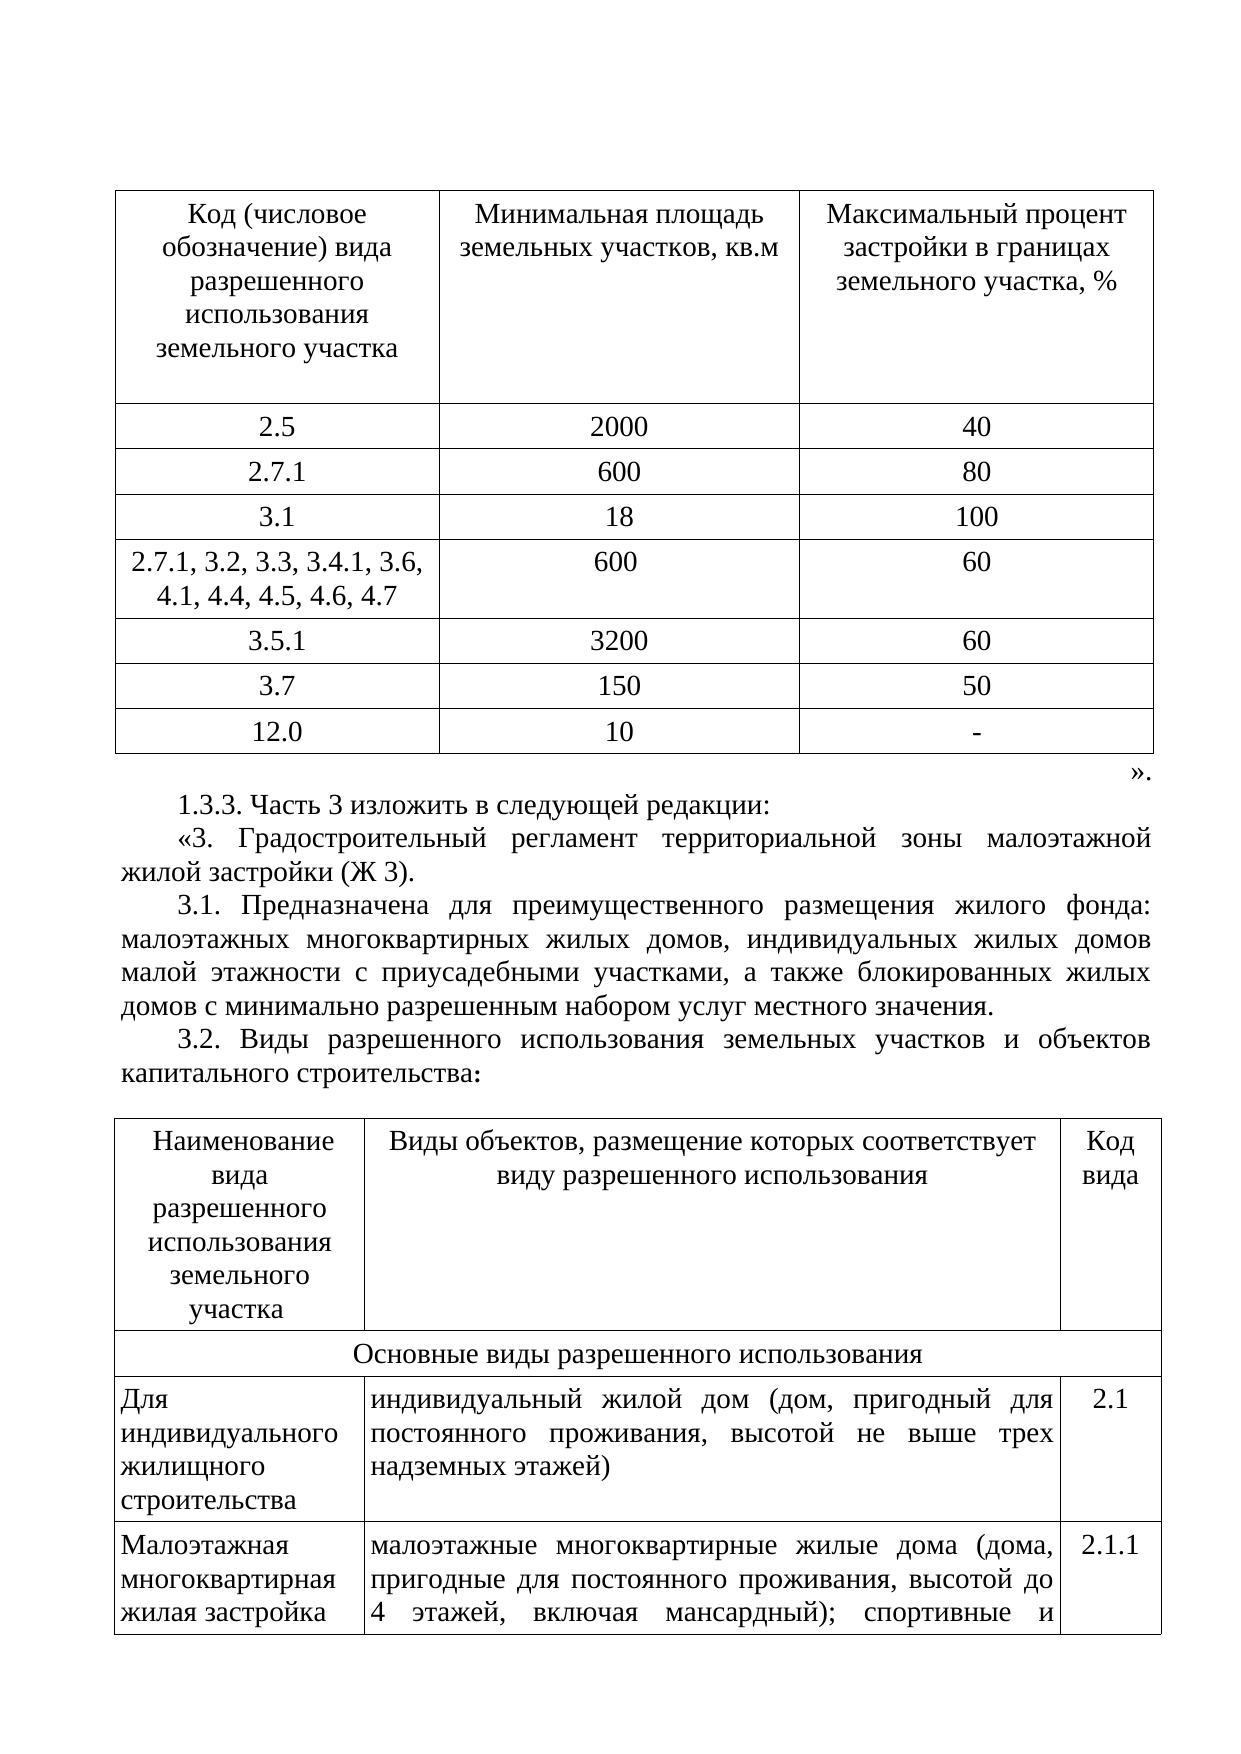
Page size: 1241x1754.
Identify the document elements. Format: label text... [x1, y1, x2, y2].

table_header Максимальный процент застройки в границах земельного участка, % [800, 191, 1153, 403]
table_cell 3.1 [116, 495, 439, 539]
table_header Минимальная площадь земельных участков, кв.м [440, 191, 799, 403]
table_cell 600 [440, 449, 799, 493]
table_cell малоэтажные многоквартирные жилые дома (дома, пригодные для постоянного проживания, высотой до 4 этажей, включая мансардный); спортивные и [365, 1522, 1060, 1634]
table_cell - [800, 709, 1153, 753]
table_header Наименование вида разрешенного использования земельного участка [115, 1119, 364, 1330]
text 1.3.3. Часть 3 изложить в следующей редакции: [121, 787, 1152, 820]
table_cell Основные виды разрешенного использования [115, 1331, 1161, 1376]
table_cell 2000 [440, 404, 799, 448]
table_cell 3.5.1 [116, 619, 439, 663]
table_cell 3200 [440, 619, 799, 663]
text ». [141, 754, 1152, 787]
table_cell 10 [440, 709, 799, 753]
text 3.2. Виды разрешенного использования земельных участков и объектов капитального строительства: [121, 1022, 1152, 1089]
table_cell 12.0 [116, 709, 439, 753]
table_header Виды объектов, размещение которых соответствует виду разрешенного использования [365, 1119, 1060, 1330]
table_cell 60 [800, 619, 1153, 663]
table_header Код вида [1061, 1119, 1161, 1330]
table_cell 2.1.1 [1061, 1522, 1161, 1634]
table_cell 100 [800, 495, 1153, 539]
table_cell 60 [800, 540, 1153, 617]
text «3. Градостроительный регламент территориальной зоны малоэтажной жилой застройки (Ж 3). [121, 820, 1152, 887]
table_cell 2.5 [116, 404, 439, 448]
table_cell 2.1 [1061, 1377, 1161, 1521]
table_cell 600 [440, 540, 799, 617]
table_cell 50 [800, 664, 1153, 708]
table_cell индивидуальный жилой дом (дом, пригодный для постоянного проживания, высотой не выше трех надземных этажей) [365, 1377, 1060, 1521]
table_cell 80 [800, 449, 1153, 493]
table_header Код (числовое обозначение) вида разрешенного использования земельного участка [116, 191, 439, 403]
table_cell Для индивидуального жилищного строительства [115, 1377, 364, 1521]
table_cell 150 [440, 664, 799, 708]
table_cell 3.7 [116, 664, 439, 708]
table_cell 40 [800, 404, 1153, 448]
table_cell 2.7.1, 3.2, 3.3, 3.4.1, 3.6, 4.1, 4.4, 4.5, 4.6, 4.7 [116, 540, 439, 617]
table_cell 18 [440, 495, 799, 539]
table_cell Малоэтажная многоквартирная жилая застройка [115, 1522, 364, 1634]
table_cell 2.7.1 [116, 449, 439, 493]
text 3.1. Предназначена для преимущественного размещения жилого фонда: малоэтажных многоквартирных жилых домов, индивидуальных жилых домов малой этажности с приусадебными участками, а также блокированных жилых домов с минимально разрешенным набором услуг местного значения. [121, 887, 1152, 1022]
